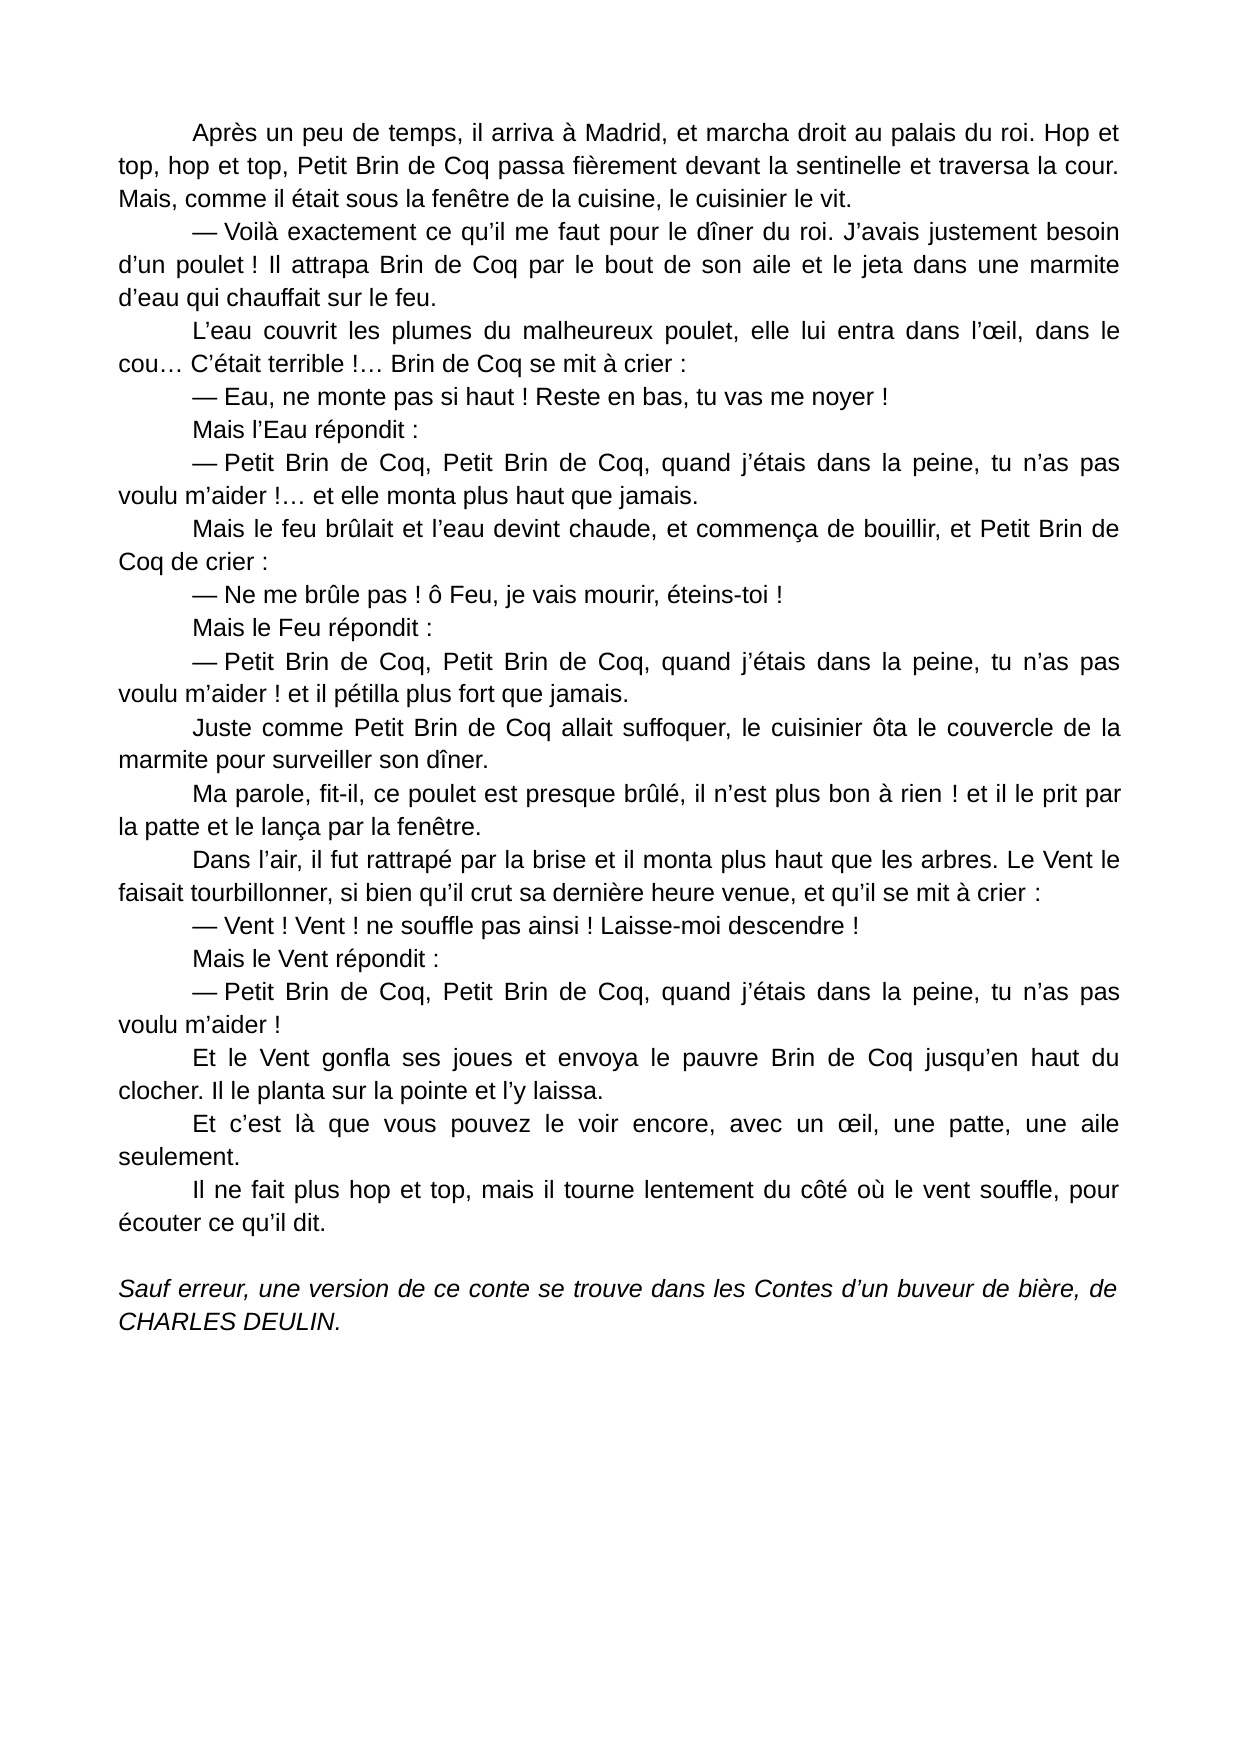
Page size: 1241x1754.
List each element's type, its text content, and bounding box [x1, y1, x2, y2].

text Mais le Vent répondit : [118, 944, 1122, 972]
text L’eau couvrit les plumes du malheureux poulet, elle lui entra dans l’œil, dans le cou… C’était terrible !… Brin de Coq se mit à crier : [118, 316, 1122, 378]
text Sauf erreur, une version de ce conte se trouve dans les Contes d’un buveur de bière, de CHARLES DEULIN. [118, 1274, 1122, 1336]
text — Petit Brin de Coq, Petit Brin de Coq, quand j’étais dans la peine, tu n’as pas voulu m’aider ! et il pétilla plus fort que jamais. [118, 646, 1122, 708]
text Mais le Feu répondit : [118, 613, 1122, 642]
text — Ne me brûle pas ! ô Feu, je vais mourir, éteins-toi ! [118, 580, 1122, 609]
text — Petit Brin de Coq, Petit Brin de Coq, quand j’étais dans la peine, tu n’as pas voulu m’aider !… et elle monta plus haut que jamais. [118, 448, 1122, 510]
text Juste comme Petit Brin de Coq allait suffoquer, le cuisinier ôta le couvercle de la marmite pour surveiller son dîner. [118, 712, 1122, 774]
text Mais l’Eau répondit : [118, 415, 1122, 444]
text Dans l’air, il fut rattrapé par la brise et il monta plus haut que les arbres. Le Vent le faisait tourbillonner, si bien qu’il crut sa dernière heure venue, et qu’il se mit à crier : [118, 844, 1122, 906]
text Il ne fait plus hop et top, mais il tourne lentement du côté où le vent souffle, pour écouter ce qu’il dit. [118, 1175, 1122, 1237]
text — Petit Brin de Coq, Petit Brin de Coq, quand j’étais dans la peine, tu n’as pas voulu m’aider ! [118, 977, 1122, 1038]
text Mais le feu brûlait et l’eau devint chaude, et commença de bouillir, et Petit Brin de Coq de crier : [118, 514, 1122, 576]
text Et c’est là que vous pouvez le voir encore, avec un œil, une patte, une aile seulement. [118, 1109, 1122, 1171]
text — Voilà exactement ce qu’il me faut pour le dîner du roi. J’avais justement besoin d’un poulet ! Il attrapa Brin de Coq par le bout de son aile et le jeta dans une marmite d’eau qui chauffait sur le feu. [118, 217, 1122, 312]
text — Eau, ne monte pas si haut ! Reste en bas, tu vas me noyer ! [118, 382, 1122, 411]
text Et le Vent gonfla ses joues et envoya le pauvre Brin de Coq jusqu’en haut du clocher. Il le planta sur la pointe et l’y laissa. [118, 1043, 1122, 1104]
text Ma parole, fit-il, ce poulet est presque brûlé, il n’est plus bon à rien ! et il le prit par la patte et le lança par la fenêtre. [118, 778, 1122, 840]
text — Vent ! Vent ! ne souffle pas ainsi ! Laisse-moi descendre ! [118, 911, 1122, 939]
text Après un peu de temps, il arriva à Madrid, et marcha droit au palais du roi. Hop et top, hop et top, Petit Brin de Coq passa fièrement devant la sentinelle et traversa la cour. Mais, comme il était sous la fenêtre de la cuisine, le cuisinier le vit. [118, 118, 1122, 213]
